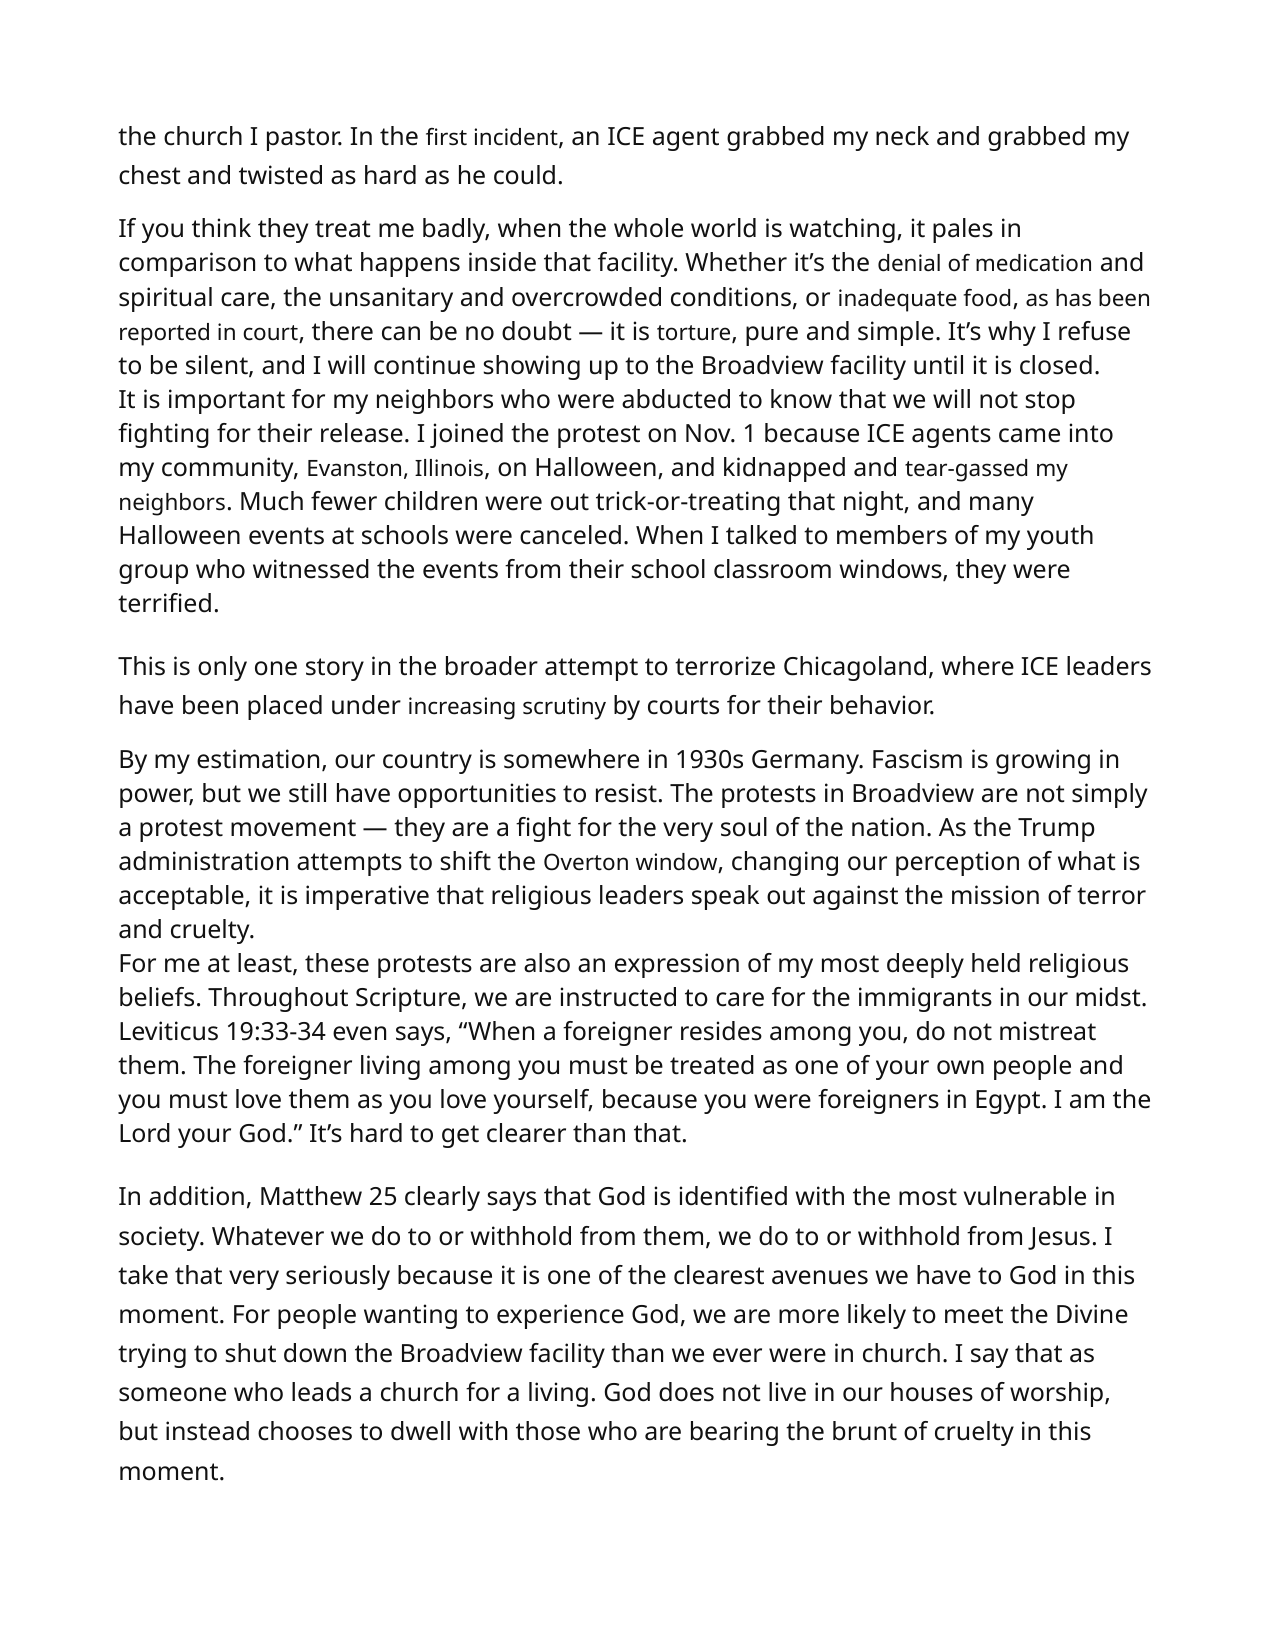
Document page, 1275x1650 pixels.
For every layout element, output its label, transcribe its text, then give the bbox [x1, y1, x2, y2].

text It is important for my neighbors who were abducted to know that we will not stop fighting for their release. I joined the protest on Nov. 1 because ICE agents came into my community, Evanston, Illinois, on Halloween, and kidnapped and tear-gassed my neighbors. Much fewer children were out trick-or-treating that night, and many Halloween events at schools were canceled. When I talked to members of my youth group who witnessed the events from their school classroom windows, they were terrified. [118, 381, 1157, 620]
text By my estimation, our country is somewhere in 1930s Germany. Fascism is growing in power, but we still have opportunities to resist. The protests in Broadview are not simply a protest movement — they are a fight for the very soul of the nation. As the Trump administration attempts to shift the Overton window, changing our perception of what is acceptable, it is imperative that religious leaders speak out against the mission of terror and cruelty. [118, 741, 1157, 946]
text If you think they treat me badly, when the whole world is watching, it pales in comparison to what happens inside that facility. Whether it’s the denial of medication and spiritual care, the unsanitary and overcrowded conditions, or inadequate food, as has been reported in court, there can be no doubt — it is torture, pure and simple. It’s why I refuse to be silent, and I will continue showing up to the Broadview facility until it is closed. [118, 211, 1157, 381]
text For me at least, these protests are also an expression of my most deeply held religious beliefs. Throughout Scripture, we are instructed to care for the immigrants in our midst. Leviticus 19:33-34 even says, “When a foreigner resides among you, do not mistreat them. The foreigner living among you must be treated as one of your own people and you must love them as you love yourself, because you were foreigners in Egypt. I am the Lord your God.” It’s hard to get clearer than that. [118, 946, 1157, 1150]
text In addition, Matthew 25 clearly says that God is identified with the most vulnerable in society. Whatever we do to or withhold from them, we do to or withhold from Jesus. I take that very seriously because it is one of the clearest avenues we have to God in this moment. For people wanting to experience God, we are more likely to meet the Divine trying to shut down the Broadview facility than we ever were in church. I say that as someone who leads a church for a living. God does not live in our houses of worship, but instead chooses to dwell with those who are bearing the brunt of cruelty in this moment. [118, 1179, 1157, 1487]
text This is only one story in the broader attempt to terrorize Chicagoland, where ICE leaders have been placed under increasing scrutiny by courts for their behavior. [118, 648, 1157, 722]
text the church I pastor. In the first incident, an ICE agent grabbed my neck and grabbed my chest and twisted as hard as he could. [118, 118, 1157, 191]
